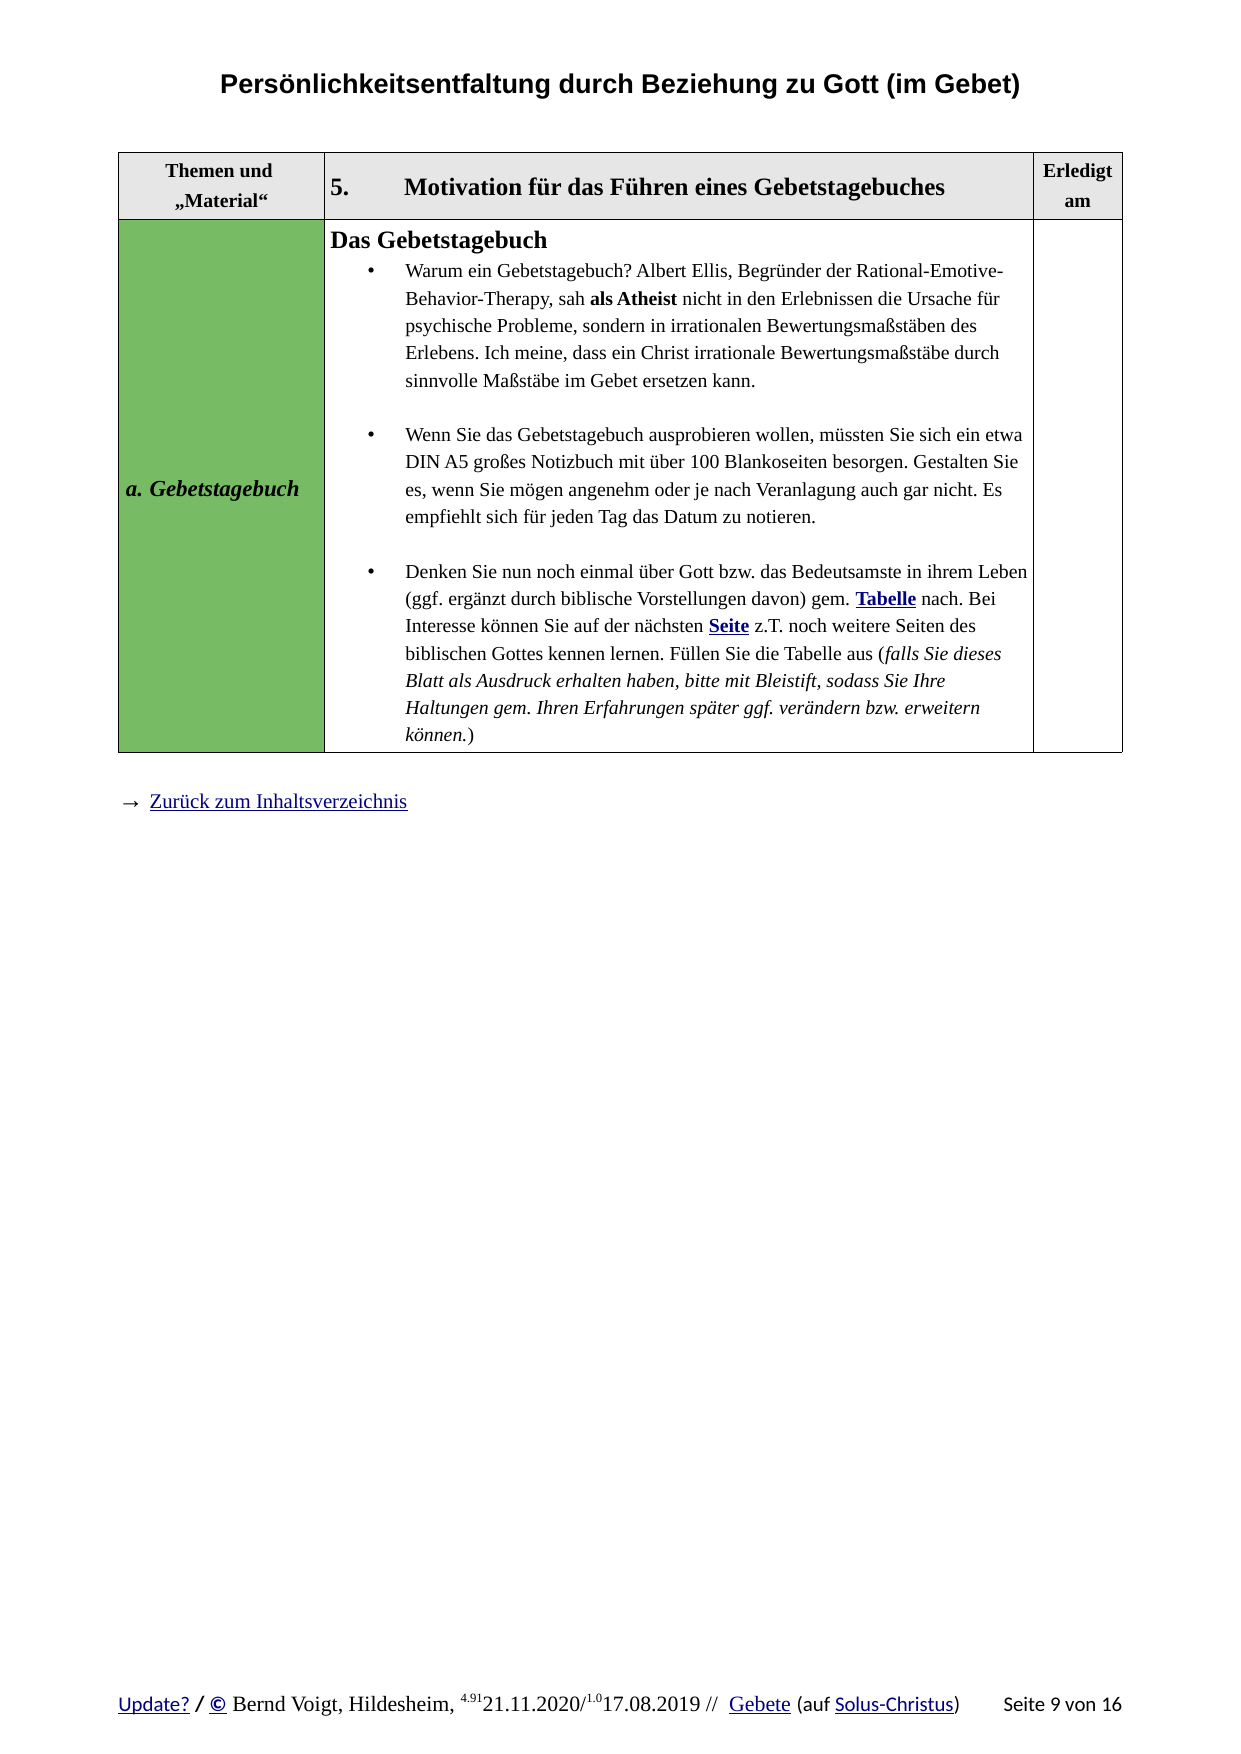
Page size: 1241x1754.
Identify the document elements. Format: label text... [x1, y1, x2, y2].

text → Zurück zum Inhaltsverzeichnis [118, 785, 1122, 814]
table_cell Gebetstagebuch [119, 220, 324, 752]
table_cell Das Gebetstagebuch Warum ein Gebetstagebuch? Albert Ellis, Begründer der Rational-Emotive-Behavior-Therapy, sah als Atheist nicht in den Erlebnissen die Ursache für psychische Probleme, sondern in irrationalen Bewertungsmaßstäben des Erlebens. Ich meine, dass ein Christ irrationale Bewertungsmaßstäbe durch sinnvolle Maßstäbe im Gebet ersetzen kann. Wenn Sie das Gebetstagebuch ausprobieren wollen, müssten Sie sich ein etwa DIN A5 großes Notizbuch mit über 100 Blankoseiten besorgen. Gestalten Sie es, wenn Sie mögen angenehm oder je nach Veranlagung auch gar nicht. Es empfiehlt sich für jeden Tag das Datum zu notieren. Denken Sie nun noch einmal über Gott bzw. das Bedeutsamste in ihrem Leben (ggf. ergänzt durch biblische Vorstellungen davon) gem. Tabelle nach. Bei Interesse können Sie auf der nächsten Seite z.T. noch weitere Seiten des biblischen Gottes kennen lernen. Füllen Sie die Tabelle aus (falls Sie dieses Blatt als Ausdruck erhalten haben, bitte mit Bleistift, sodass Sie Ihre Haltungen gem. Ihren Erfahrungen später ggf. verändern bzw. erweitern können.) [325, 220, 1033, 752]
table_header Themen und „Material“ [119, 153, 324, 219]
table_cell [1034, 220, 1122, 752]
table_header Erledigt am [1034, 153, 1122, 219]
table_header Motivation für das Führen eines Gebetstagebuches [325, 153, 1033, 219]
